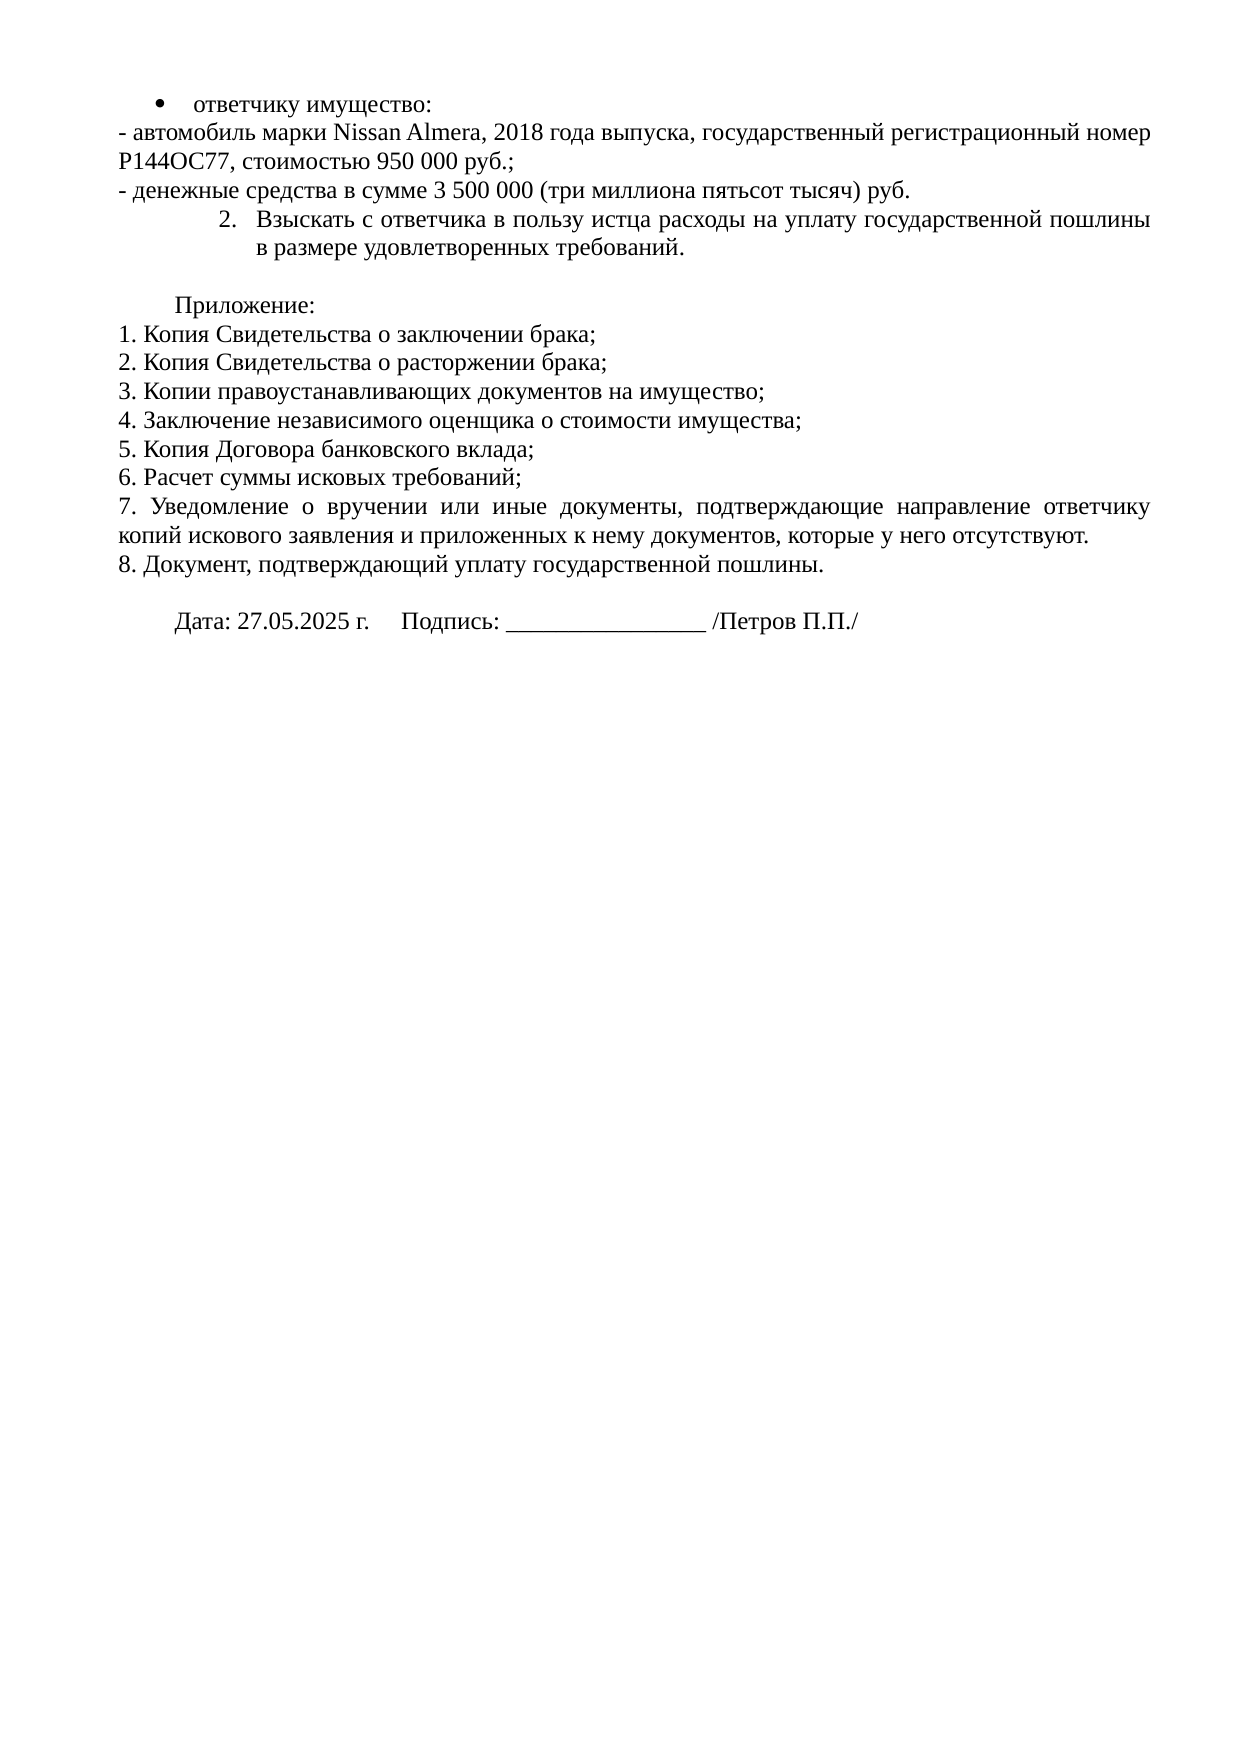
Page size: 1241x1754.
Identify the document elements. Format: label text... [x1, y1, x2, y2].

text 2. Копия Свидетельства о расторжении брака; [118, 347, 1152, 376]
text - денежные средства в сумме 3 500 000 (три миллиона пятьсот тысяч) руб. [118, 175, 1152, 204]
text 4. Заключение независимого оценщика о стоимости имущества; [118, 405, 1152, 434]
text 1. Копия Свидетельства о заключении брака; [118, 319, 1152, 347]
list Взыскать с ответчика в пользу истца расходы на уплату государственной пошлины в размере удовлетворенных требований. [218, 204, 1152, 261]
text 7. Уведомление о вручении или иные документы, подтверждающие направление ответчику копий искового заявления и приложенных к нему документов, которые у него отсутствуют. [118, 491, 1152, 549]
text - автомобиль марки Nissan Almera, 2018 года выпуска, государственный регистрационный номер Р144ОС77, стоимостью 950 000 руб.; [118, 117, 1152, 175]
text Приложение: [118, 290, 1152, 319]
text 8. Документ, подтверждающий уплату государственной пошлины. [118, 549, 1152, 577]
list ответчику имущество: [156, 89, 1152, 117]
text 5. Копия Договора банковского вклада; [118, 434, 1152, 462]
text 6. Расчет суммы исковых требований; [118, 462, 1152, 491]
text Дата: 27.05.2025 г. Подпись: ________________ /Петров П.П./ [118, 606, 1152, 635]
text 3. Копии правоустанавливающих документов на имущество; [118, 376, 1152, 405]
